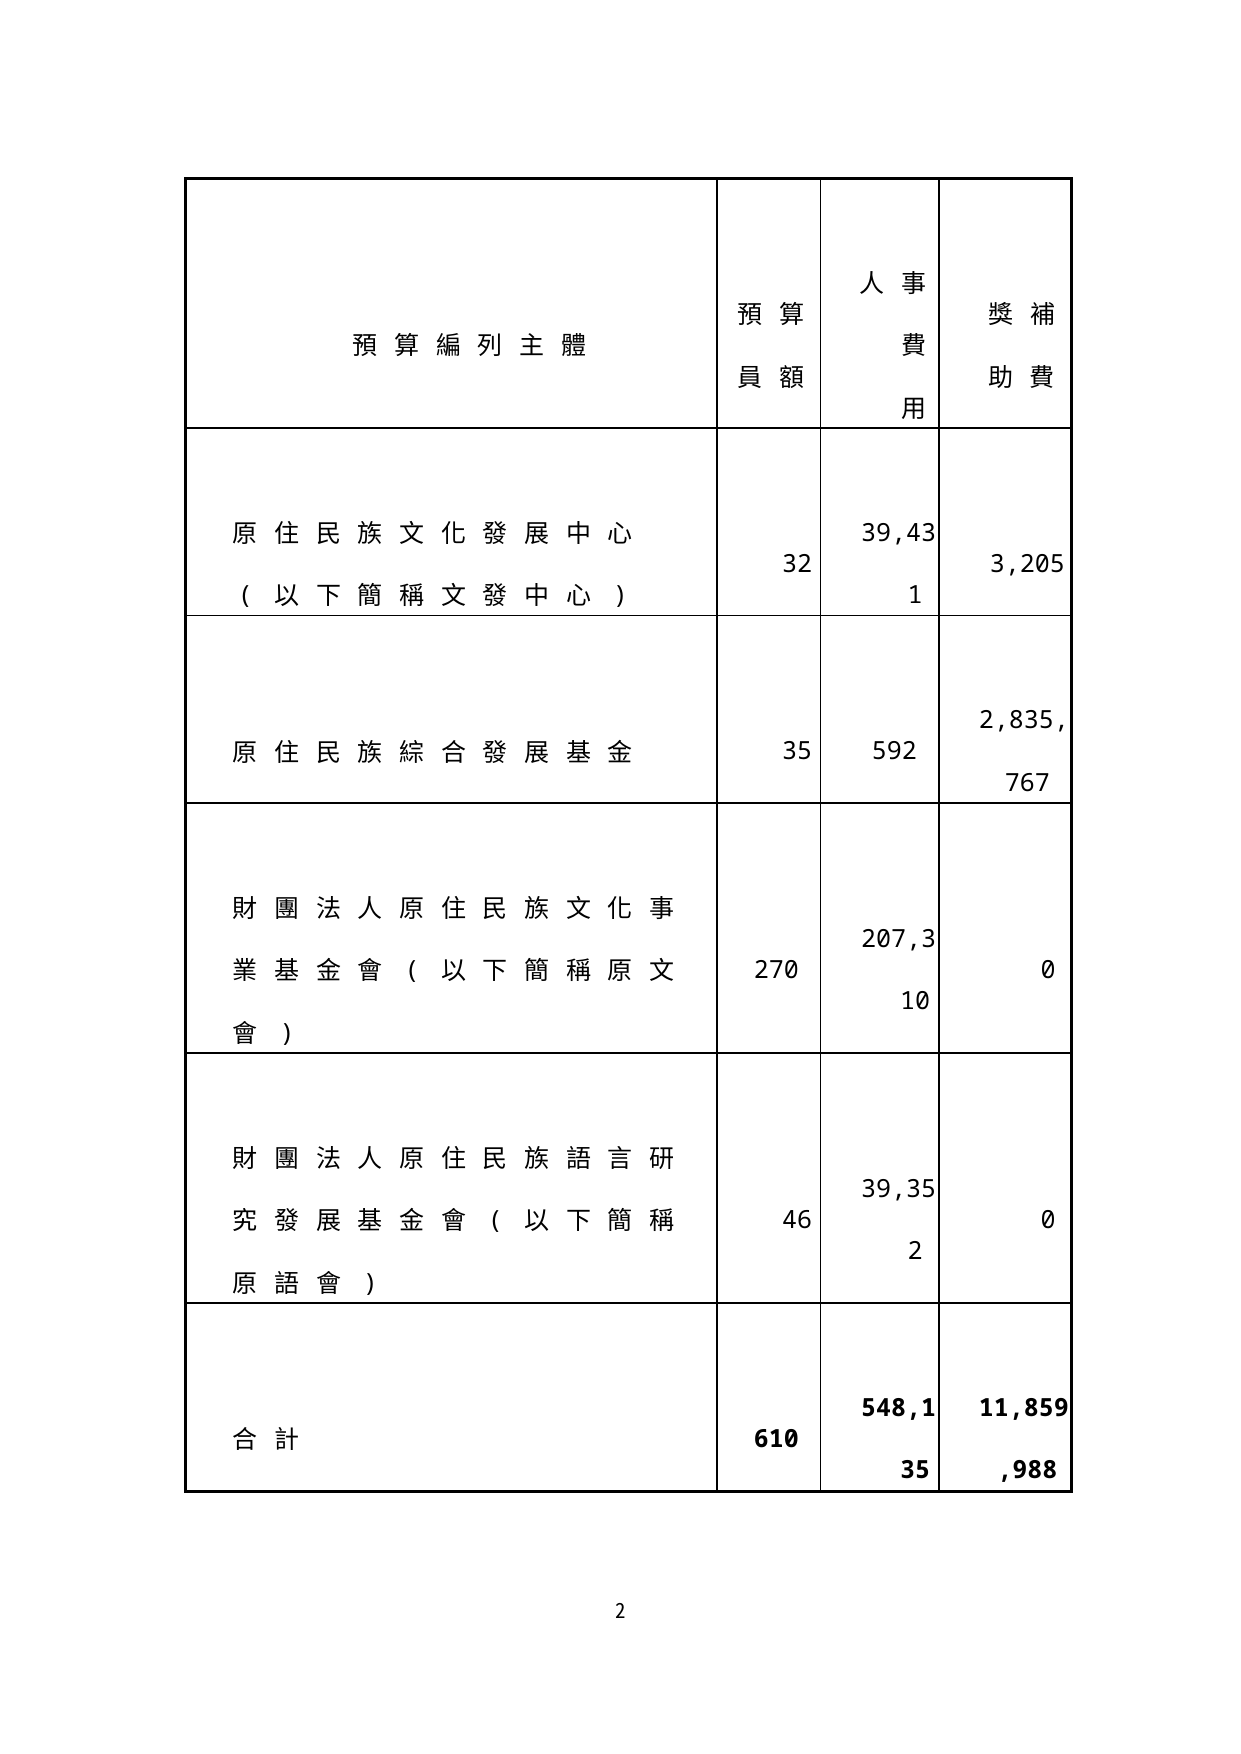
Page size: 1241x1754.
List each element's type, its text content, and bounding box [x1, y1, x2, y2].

table_cell 合計 [187, 1304, 716, 1490]
table_cell 財團法人原住民族語言研究發展基金會(以下簡稱原語會) [187, 1054, 716, 1302]
table_cell 207,310 [821, 804, 938, 1052]
table_cell 財團法人原住民族文化事業基金會(以下簡稱原文會) [187, 804, 716, 1052]
table_cell 11,859,988 [940, 1304, 1070, 1490]
table_cell 39,352 [821, 1054, 938, 1302]
table_cell 270 [718, 804, 820, 1052]
table_cell 548,135 [821, 1304, 938, 1490]
table_cell 39,431 [821, 429, 938, 615]
table_header 預算員額 [718, 180, 820, 427]
table_cell 46 [718, 1054, 820, 1302]
table_header 人事費用 [821, 180, 938, 427]
table_cell 2,835,767 [940, 616, 1070, 802]
table_cell 592 [821, 616, 938, 802]
table_cell 0 [940, 1054, 1070, 1302]
table_cell 32 [718, 429, 820, 615]
table_header 預算編列主體 [187, 180, 716, 427]
table_cell 610 [718, 1304, 820, 1490]
table_cell 3,205 [940, 429, 1070, 615]
table_header 獎補助費 [940, 180, 1070, 427]
table_cell 0 [940, 804, 1070, 1052]
table_cell 35 [718, 616, 820, 802]
table_cell 原住民族綜合發展基金 [187, 616, 716, 802]
table_cell 原住民族文化發展中心(以下簡稱文發中心) [187, 429, 716, 615]
